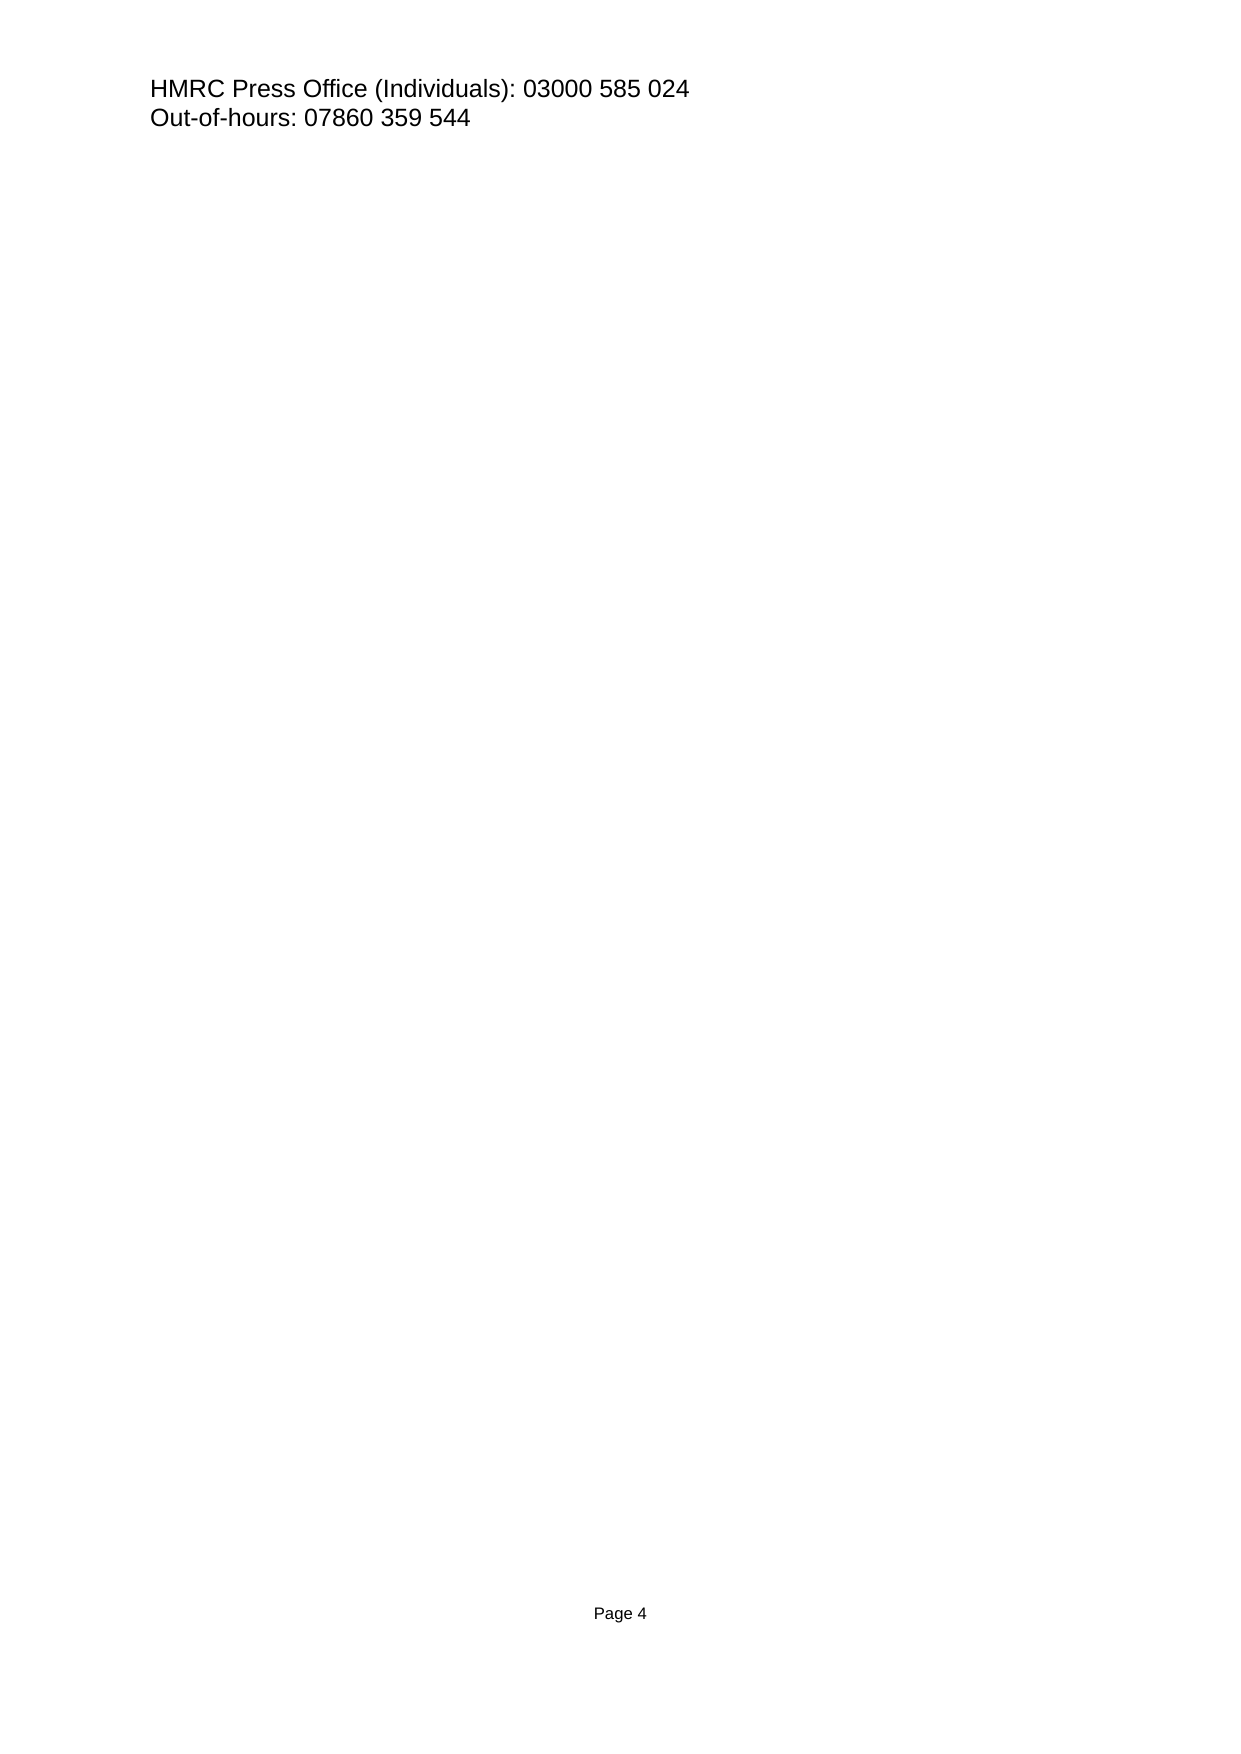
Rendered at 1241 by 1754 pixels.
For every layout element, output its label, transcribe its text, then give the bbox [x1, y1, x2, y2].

text Out-of-hours: 07860 359 544 [150, 103, 1090, 131]
text HMRC Press Office (Individuals): 03000 585 024 [150, 74, 1090, 103]
